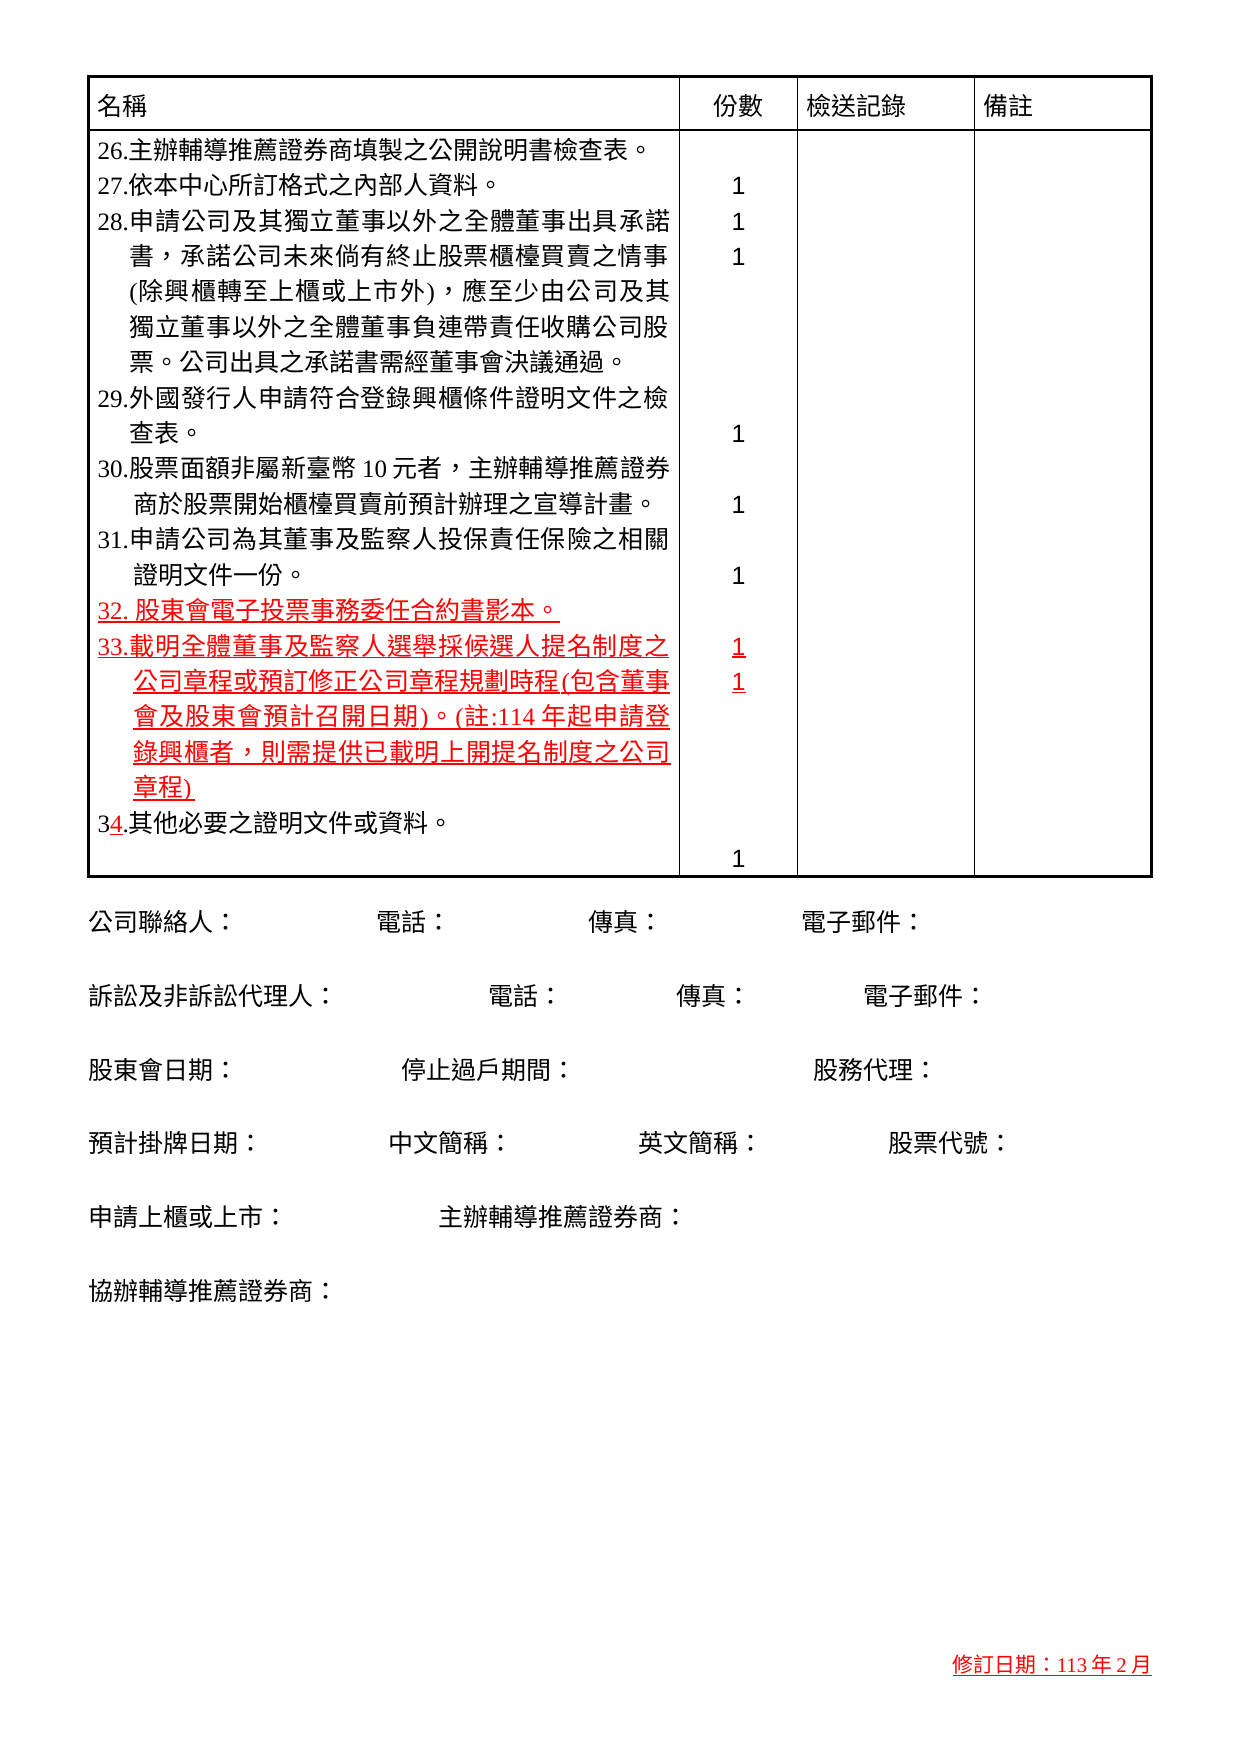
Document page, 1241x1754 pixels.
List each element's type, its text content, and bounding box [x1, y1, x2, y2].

table_cell [975, 131, 1150, 874]
text 預計掛牌日期： 中文簡稱： 英文簡稱： 股票代號： [89, 1124, 1152, 1160]
text 申請上櫃或上市： 主辦輔導推薦證券商： [89, 1198, 1152, 1234]
text 股東會日期： 停止過戶期間： 股務代理： [89, 1050, 1152, 1086]
table_header 名稱 [90, 78, 679, 129]
table_cell 1.興櫃股票櫃檯買賣申請書。 2.申請公司經我國外交部駐外單位認證之依註冊地國法律組織登記且有效存在之股份有限責任公司之證明文件影本。 3.申請公司針對下列事項出具之聲明書： 未違反「臺灣地區與大陸地區人民關係條例」相關規範： A.申請公司並非依大陸地區法令組織登記者。 B.申請公司及其具有中華民國國籍之董事、監察人、經理人及持有公司股份超過股份總額百分之十之股東，暨申請公司所控制之營運主體係依中華民國公司法令組織設立，從事大陸地區投資者，係符合「臺灣地區與大陸地區人民關係條例」及「在大陸地區從事投資或技術合作許可辦法」等規定。 C.申請公司股東屬大陸地區人民來臺投資許可辦法定義之投資人者，其直接或間接持有該公司股份未逾30%，且未具有控制能力。 D.其他。 發行之記名股票未在海外證券市場掛牌交易，且以普通股為限。 (3)在不違反註冊地國法令情況下，登錄興櫃後應於中華民國境內召開股東會。 (4)若註冊地國法令規定不得於境外召開股東會者，公司已訂有得採委託投票或通訊投票之相關制度，其內容應包括具體做法、註冊地國法令對投票之限制及對中華民國股東之股東權益保護等重要事項。 (5)本股票櫃檯買賣申請書及其附件所載事項無虛偽、隱匿之情事。 (6)公司與出具法律意見書之律師彼此間無下列情事： A.依證券發行人財務報告編製準則第十八條規定之關係人。 B.其他法令規定或事實證明任何一方直接或間接控制他方之人事、財務或業務經營者。 (7)已依我國證券交易法第14條之4規定擇一設置審計委員會或監察人。 4.申請公司針對下列事項出具之承諾書： (1)有關本中心證券商營業處所買賣興櫃股票審查準則第七條第一項第七款。 (2)於興櫃掛牌後，若依本中心「外國發行人註冊地國股東權益保護事項檢查表」所訂之股東權益保護重要事項有修正時，應於不牴觸註冊地國法令之情形下，於最近一次股東會提案修訂公司章程。 (3)於興櫃掛牌後，於修正其公司章程所訂「股東權益保護之重要事項」時，需於提董事會決議十日前先向本中心申報其公司章程修正草案及律師評估意見。 (4)於登錄興櫃後次一年度申報股東會年報時，於本中心指定之網際網路資訊申報系統申報前一年度會計師內部控制制度專案審查報告。(申請登錄興櫃併送簡易公開發行者適用) 5.我國律師針對下列事項出具之意見書： 申請公司未違反「臺灣地區與大陸地區人民關係條例」相關規範： A.申請公司並非依大陸地區法令組織登記者。 B.申請公司及其具有中華民國國籍之董事、監察人、經理人及持有公司股份超過股份總額百分之十之股東，暨申請公司所控制之營運主體係依中華民國公司法令組織設立，從事大陸地區投資者，係符合「臺灣地區與大陸地區人民關係條例」及「在大陸地區從事投資或技術合作許可辦法」等規定。 C.申請公司股東屬大陸地區人民來臺投資許可辦法定義之投資人者，其直接或間接持有該公司股份未逾30%，且未具有控制能力。 D.其他。 申請公司發行之記名股票未在海外證券市場掛牌交易，且以普通股為限。 申請公司截至申請時已發行之普通股是否已依註冊地國法令合法發行及流通，並全數申請櫃檯買賣。 (4)註冊地國法令是否未限制申請公司於境外召開股東會。 (5)若註冊地國法令規定不得於境外召開股東會者，申請公司是否已訂有委託投票或通訊投票之相關制度，且其內容是否包括具體做法、註冊地國法令對投票之限制及對中華民國股東之股東權益保護等重要事項。 (6)申請公司是否已於公司章程或組織文件中訂定保障股東權益行使之具體內容(若未依本中心所提供之檢查表訂定，應說明原因、註冊地國規定及對我國股東權益之影響等事項)。 (7)註冊地國及主要營運地國法令是否承認我國法院民事確定判決之效力。 (8)申請公司之資本依其註冊地國法令得分為股份，且其股份得於中華民國境內交易。 (9)申請公司之訴訟及非訴訟代理人在我國證券交易法上之法律定位，是否已依證券交易法第165條之3規定，明訂於公司章程及申請公司與其訴訟及非訴訟代理人簽訂之授權文件中。 (10)申請公司是否已依我國證券交易法第14條之4規定擇一設置審計委員會或監察人。 6. 出具法律意見書之我國律師對下列事項之聲明書： (1)最近一年內未受法務部律師懲戒委員會懲戒。 (2)與申請公司、簽證會計師及推薦證券商不具有下列關係： A.依證券發行人財務報告編製準則第十八條規定之關係人。 B.其他法令規定或事實證明任何一方直接或間接控制他方之人事、財務或業務經營者。 7.主辦輔導推薦證券商填製「興櫃公司獨立董事（選任時）資格條件檢查表」。 8.主辦輔導推薦證券商填製「發行公司依證券交易法第十四條之六及其相關規定設置薪資報酬委員會檢查表」。 9.出具法律意見書之我國律師出具「外國發行人註冊地國股東權益保護事項檢查表」。 10.董事會決議股票申請登錄為櫃檯買賣之議事錄影本。 11.興櫃股票櫃檯買賣契約。 12.採無實體發行之登錄證明。(但其註冊地國法令另有規定者，則不適用。無實體登錄證明得於本中心核發同意函前補齊)。 13.申請公司與推薦證券商簽訂輔導股票上櫃或上市契約影本。 14.申請公司最近一年度經會計師查核簽證之合併財務報告(申請時已逾申請年度第二季度終了四十五天者，應加附申請年度第二季經會計師核閱之財務報告)且上傳至本中心指定之網際網路資訊申報系統。 15.訴訟及非訴訟代理人之基本資料及該代理人係「在我國境內有住所或居所之自然人」之證明文件影本。 16.申請公司與訴訟及非訴訟代理人之授權文件影本。(授權內容至少應有「申請公司以該代理人為證券交易法在我國境內之負責人」) 17.股務代理機構出具申請公司登錄興櫃股數之聲明書。 18.股務代理契約影本；專業股務代理機構經臺灣集中保管結算所股份有限公司出具符合規定之證明文件。 19.兩家以上輔導推薦證券商之推薦書(須註明主辦及協辦輔導推薦證券商)。 20.輔導推薦證券商針對下列事項出具之聲明書： (1)符合本中心證券商營業處所買賣興櫃股票審 查準則第九條及第十條之規定。 (2)所提供之資料無虛偽隱匿或遺漏外國發行人重要財務業務資訊之情事。 21. 最近一個月主辦輔導推薦證券商對申請公司之「財務業務重大事件檢查表(簡式)」。 22.公開說明書。 23.本次檢送之各期財務報告電子書及公開說明書電子檔上傳至本中心指定之網際網路資訊申報系統之證明文件。 24.負責人、董事、監察人及持股超過百分之十之股東業已參加至少三小時之證券法規或公司治理研習課程證明文件影本。 25.董事、監察人、持股超過百分之十之股東及提出股份供輔導推薦證券商認購之股東如與他人訂有股份附買回條件之協議者，在申請日仍屬有效之協議等相關資料。 26.主辦輔導推薦證券商填製之公開說明書檢查表。 27.依本中心所訂格式之內部人資料。 28.申請公司及其獨立董事以外之全體董事出具承諾書，承諾公司未來倘有終止股票櫃檯買賣之情事(除興櫃轉至上櫃或上市外)，應至少由公司及其獨立董事以外之全體董事負連帶責任收購公司股票。公司出具之承諾書需經董事會決議通過。 29.外國發行人申請符合登錄興櫃條件證明文件之檢查表。 30.股票面額非屬新臺幣10元者，主辦輔導推薦證券商於股票開始櫃檯買賣前預計辦理之宣導計畫。 31.申請公司為其董事及監察人投保責任保險之相關證明文件一份。 32. 股東會電子投票事務委任合約書影本。 33.載明全體董事及監察人選舉採候選人提名制度之公司章程或預訂修正公司章程規劃時程(包含董事會及股東會預計召開日期)。(註:114年起申請登錄興櫃者，則需提供已載明上開提名制度之公司章程) 34.其他必要之證明文件或資料。 [90, 131, 679, 874]
table_header 份數 [680, 78, 797, 129]
table_cell 1 1 1 1 1 1 1 1 1 [680, 131, 797, 874]
table_cell [798, 131, 974, 874]
text 協辦輔導推薦證券商： [89, 1271, 1152, 1308]
text 公司聯絡人： 電話： 傳真： 電子郵件： [89, 903, 1152, 939]
text 訴訟及非訴訟代理人： 電話： 傳真： 電子郵件： [89, 976, 1152, 1013]
table_header 備註 [975, 78, 1150, 129]
table_header 檢送記錄 [798, 78, 974, 129]
